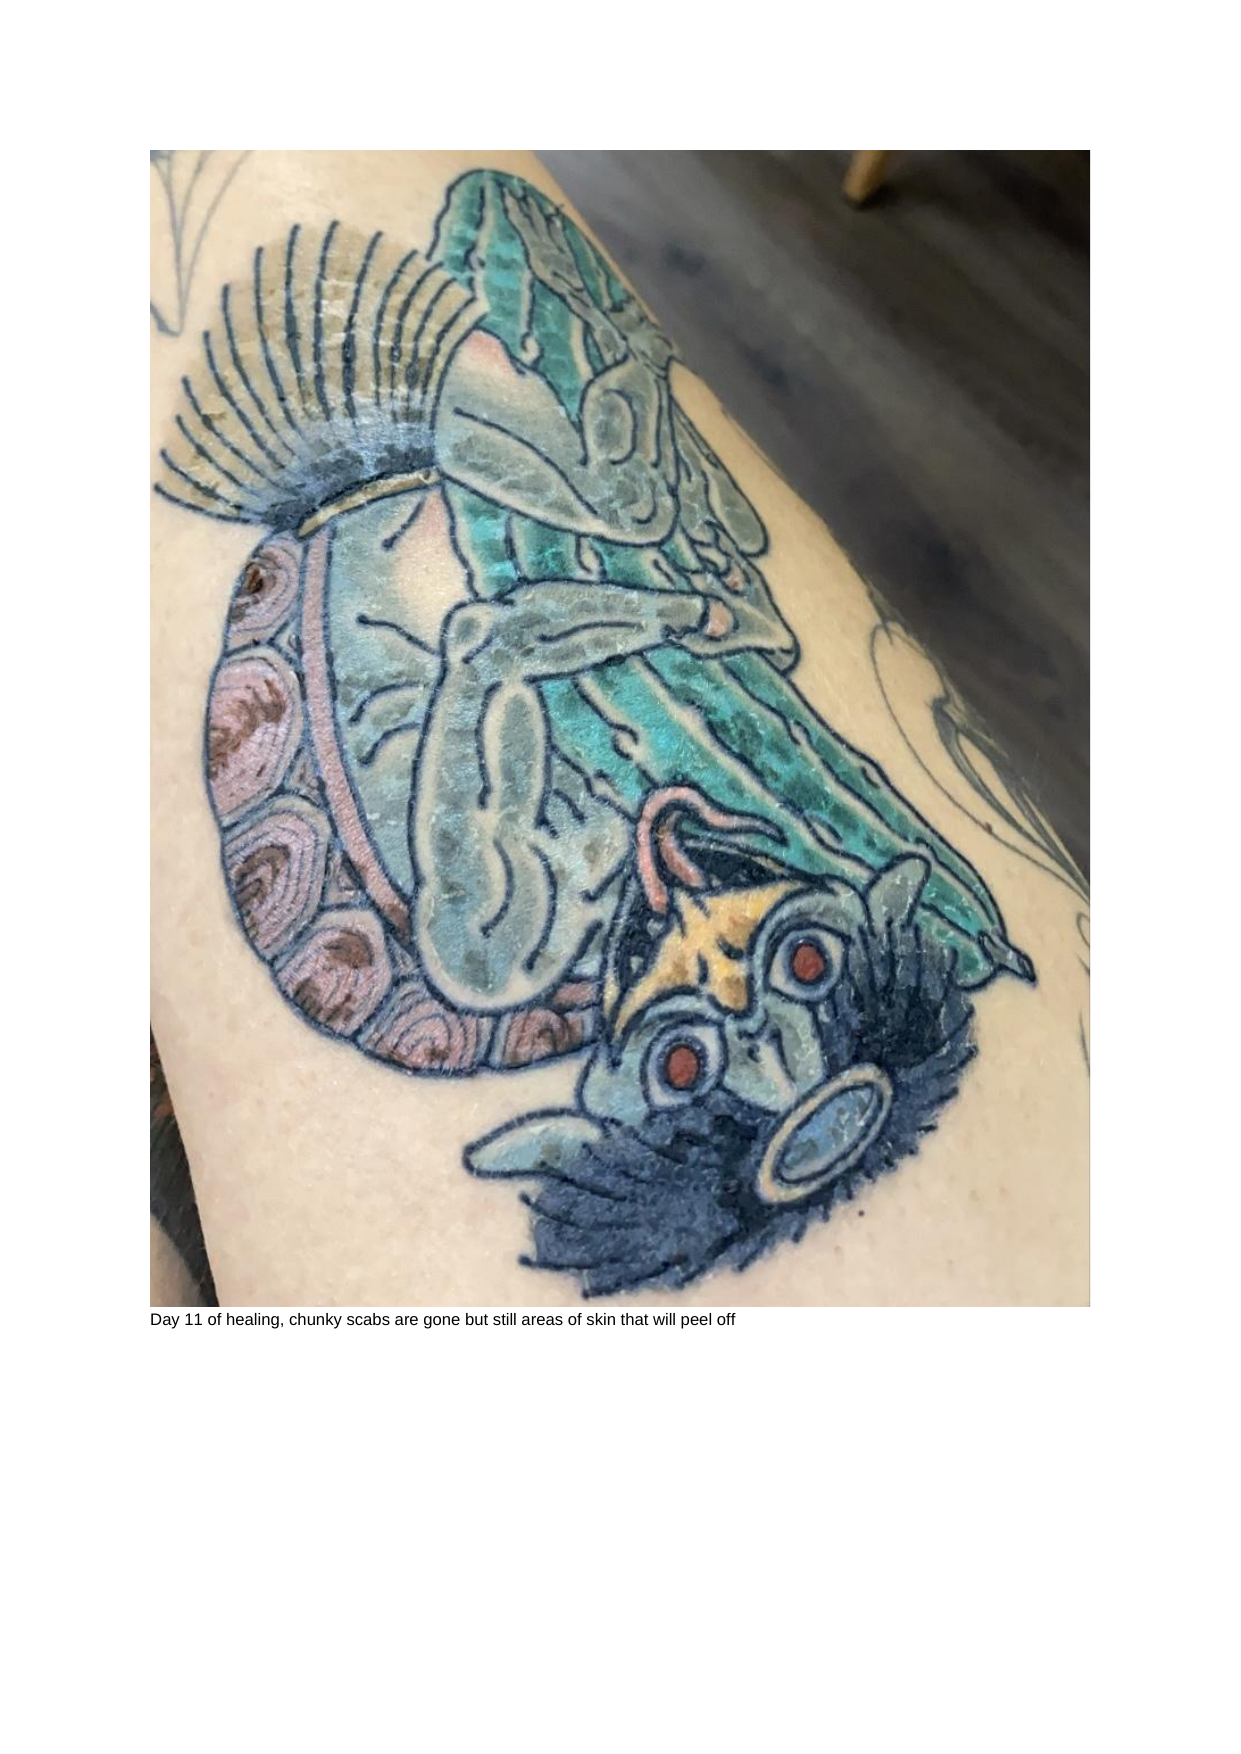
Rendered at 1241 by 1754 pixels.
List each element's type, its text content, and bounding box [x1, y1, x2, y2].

picture [150, 150, 1091, 1307]
text Day 11 of healing, chunky scabs are gone but still areas of skin that will peel off [150, 1310, 1090, 1329]
